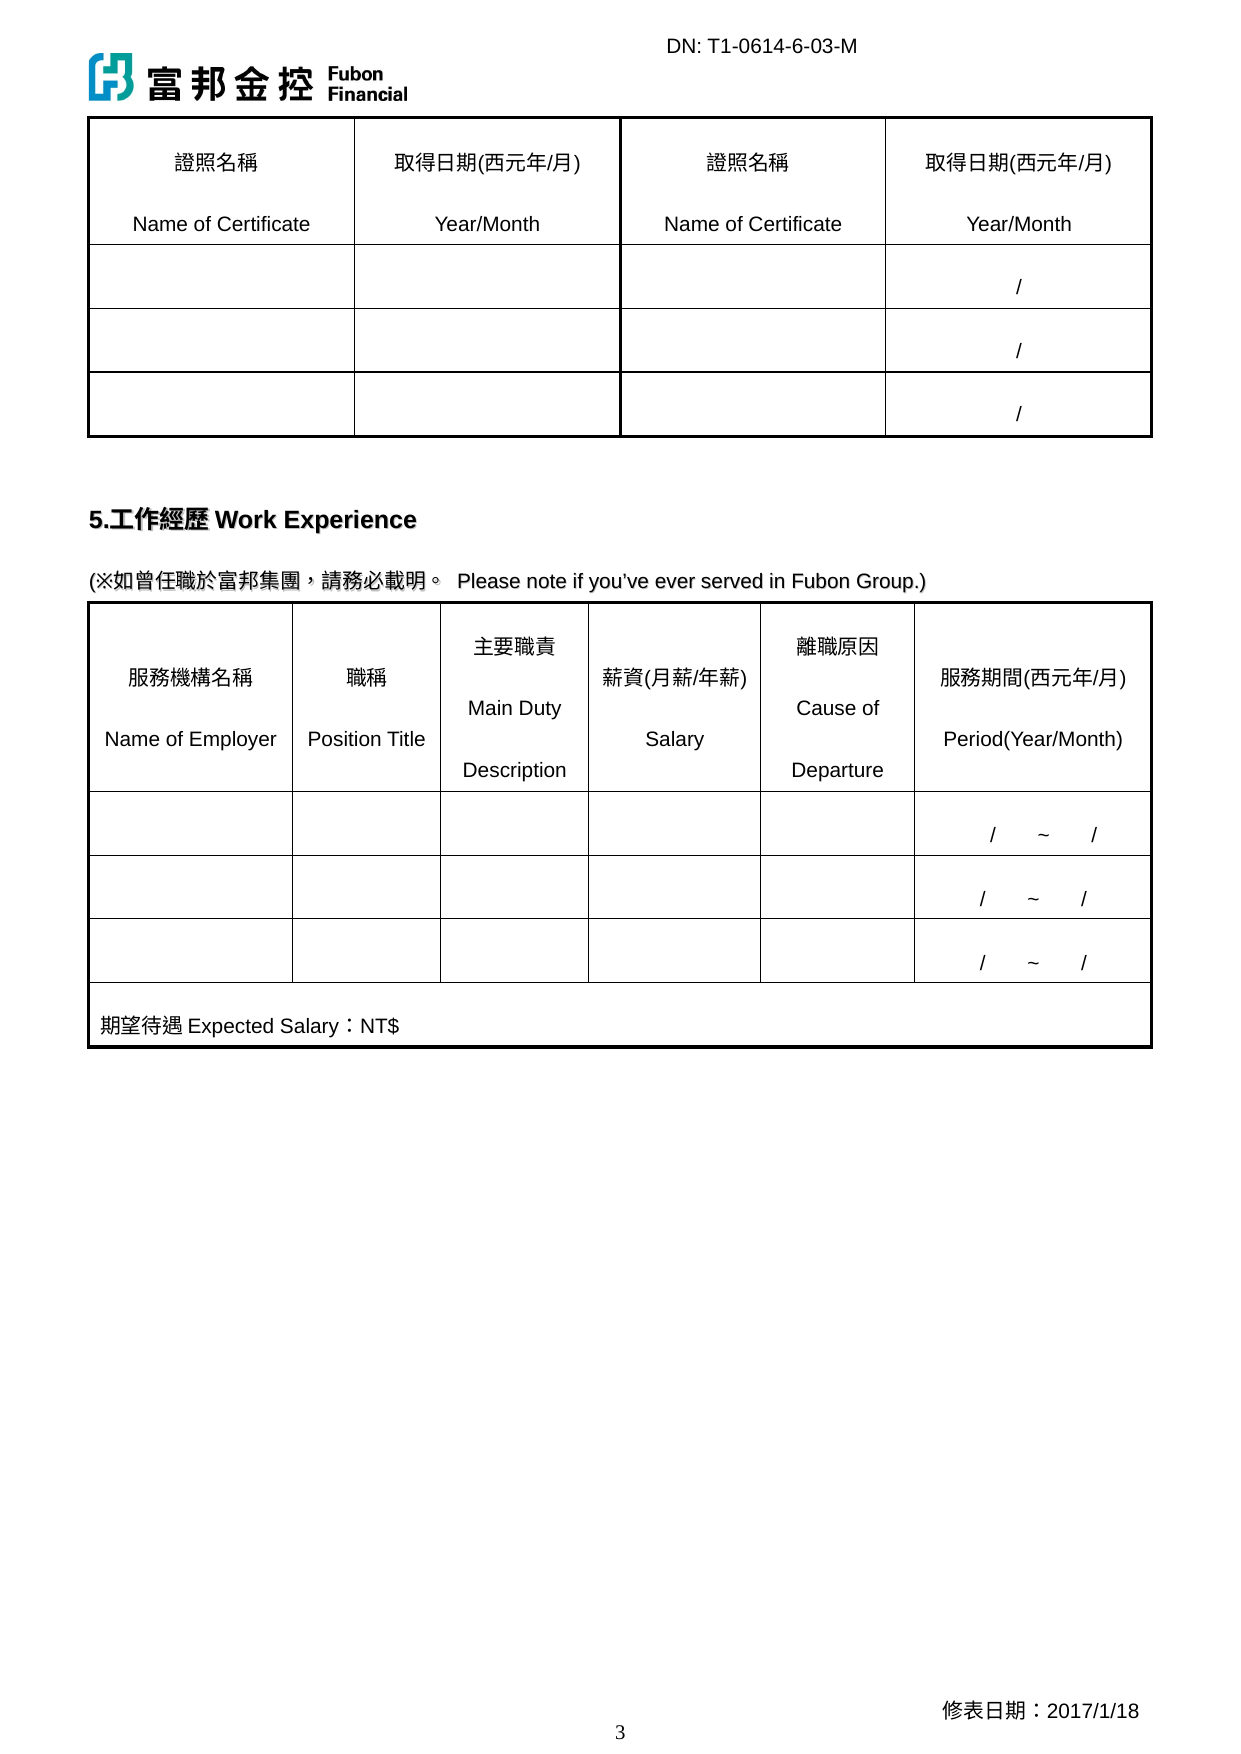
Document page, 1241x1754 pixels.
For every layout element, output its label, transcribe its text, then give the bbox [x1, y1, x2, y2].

table_cell [761, 792, 914, 855]
table_cell [355, 309, 619, 371]
table_cell / ~ / [915, 919, 1150, 982]
table_header 職稱 Position Title [293, 604, 440, 791]
table_cell / [886, 373, 1150, 435]
table_cell [90, 309, 354, 371]
table_cell [441, 792, 588, 855]
table_cell / [886, 309, 1150, 371]
table_header 服務機構名稱 Name of Employer [90, 604, 292, 791]
table_header 服務期間(西元年/月) Period(Year/Month) [915, 604, 1150, 791]
table_cell [293, 919, 440, 982]
table_cell [90, 856, 292, 918]
table_cell [589, 792, 760, 855]
table_cell [293, 792, 440, 855]
table_header 主要職責 Main Duty Description [441, 604, 588, 791]
table_cell [589, 856, 760, 918]
table_header 證照名稱 Name of Certificate [90, 119, 354, 244]
table_cell [761, 856, 914, 918]
table_cell / ~ / [915, 856, 1150, 918]
table_cell [90, 245, 354, 308]
table_cell 期望待遇Expected Salary：NT$ [90, 983, 1150, 1045]
table_cell [589, 919, 760, 982]
table_cell [441, 919, 588, 982]
table_cell [90, 919, 292, 982]
table_cell [622, 309, 885, 371]
text (※如曾任職於富邦集團，請務必載明。 Please note if you’ve ever served in Fubon Group.) [89, 538, 1152, 601]
text 5.工作經歷Work Experience [89, 476, 1152, 538]
table_cell [90, 792, 292, 855]
table_cell [90, 373, 354, 435]
table_header 取得日期(西元年/月) Year/Month [886, 119, 1150, 244]
table_cell / [886, 245, 1150, 308]
table_cell [622, 245, 885, 308]
table_cell [441, 856, 588, 918]
table_header 取得日期(西元年/月) Year/Month [355, 119, 619, 244]
table_cell [622, 373, 885, 435]
table_cell / ~ / [915, 792, 1150, 855]
table_cell [355, 373, 619, 435]
table_header 薪資(月薪/年薪) Salary [589, 604, 760, 791]
table_cell [293, 856, 440, 918]
table_header 離職原因 Cause of Departure [761, 604, 914, 791]
table_header 證照名稱 Name of Certificate [622, 119, 885, 244]
table_cell [761, 919, 914, 982]
table_cell [355, 245, 619, 308]
